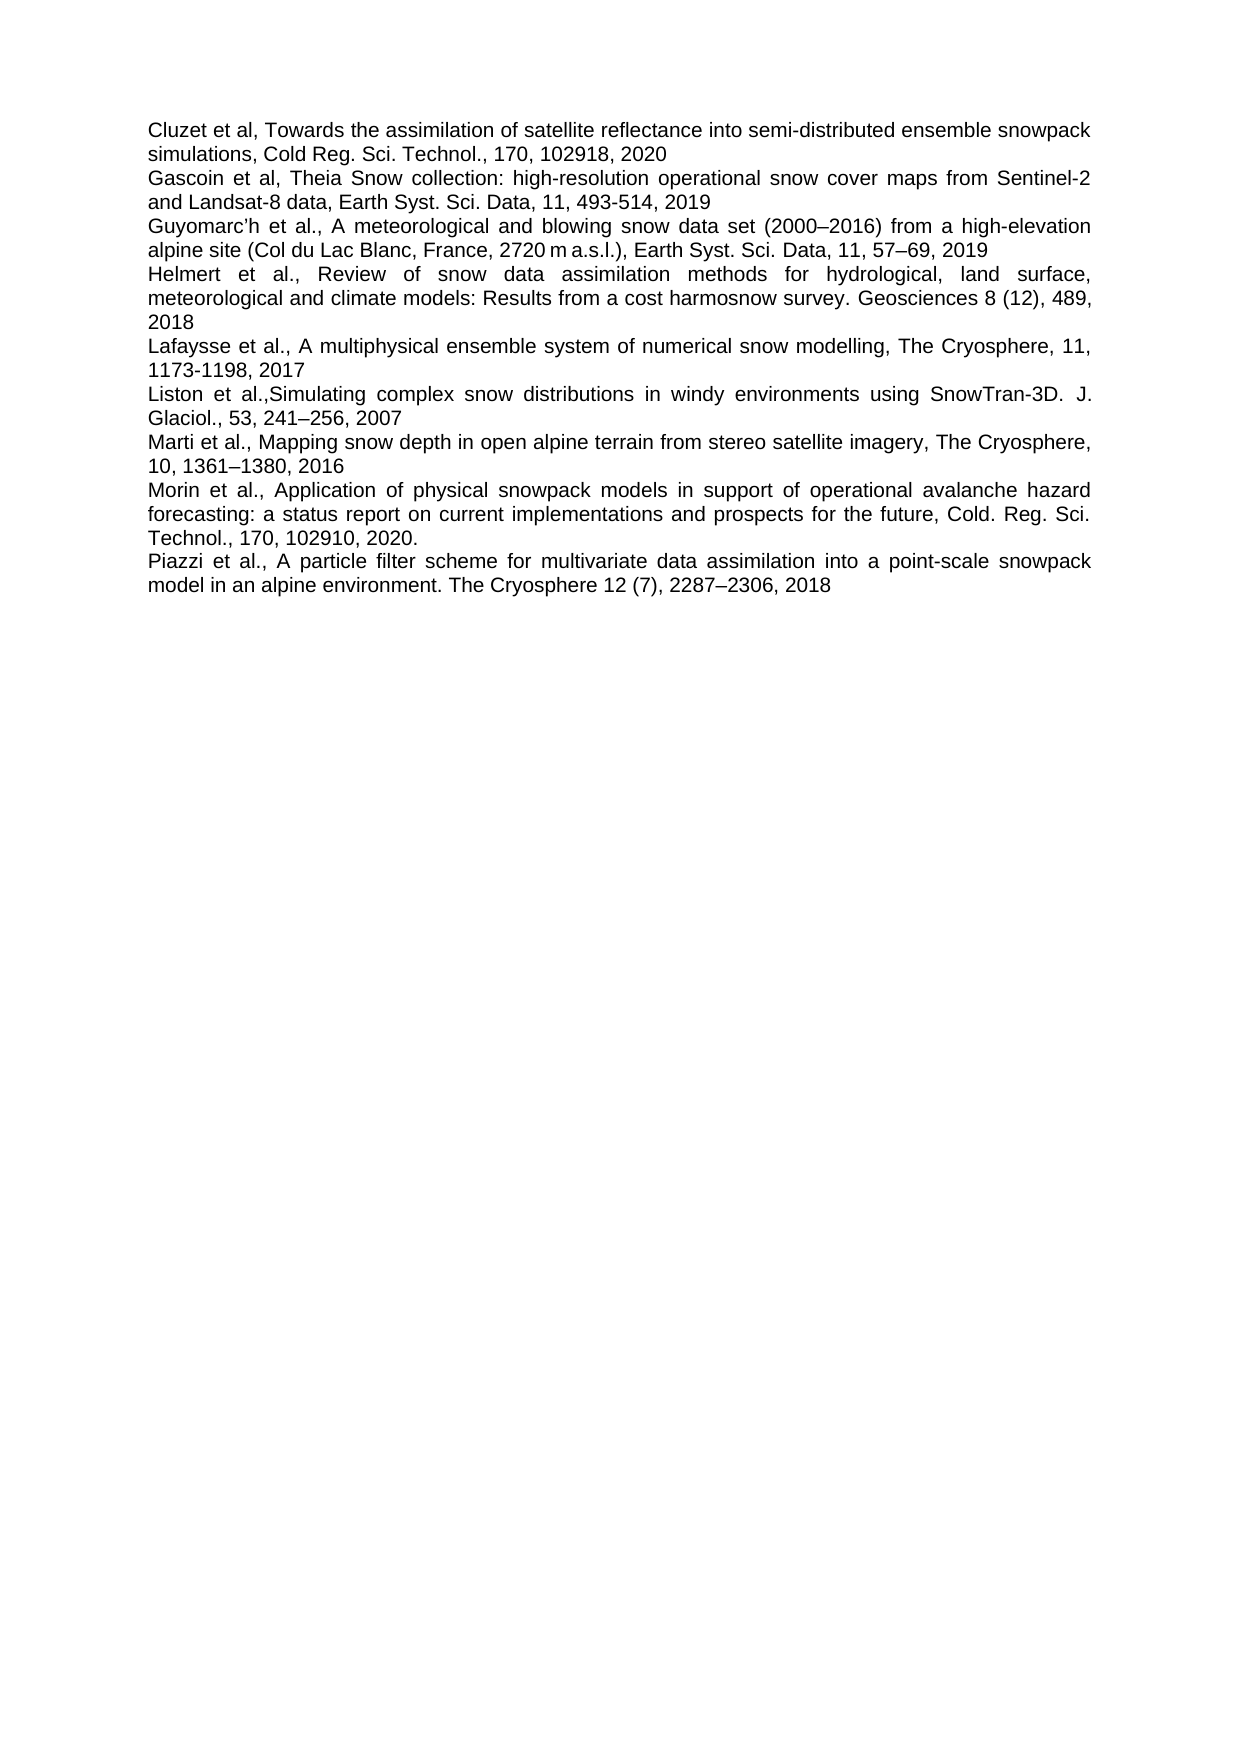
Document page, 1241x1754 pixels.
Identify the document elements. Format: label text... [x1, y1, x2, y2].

text Marti et al., Mapping snow depth in open alpine terrain from stereo satellite imagery, The Cryosphere, 10, 1361–1380, 2016 [148, 429, 1092, 477]
text Morin et al., Application of physical snowpack models in support of operational avalanche hazard forecasting: a status report on current implementations and prospects for the future, Cold. Reg. Sci. Technol., 170, 102910, 2020. [148, 477, 1092, 549]
text Lafaysse et al., A multiphysical ensemble system of numerical snow modelling, The Cryosphere, 11, 1173-1198, 2017 [148, 334, 1092, 382]
text Helmert et al., Review of snow data assimilation methods for hydrological, land surface, meteorological and climate models: Results from a cost harmosnow survey. Geosciences 8 (12), 489, 2018 [148, 262, 1092, 334]
text Guyomarc’h et al., A meteorological and blowing snow data set (2000–2016) from a high-elevation alpine site (Col du Lac Blanc, France, 2720 m a.s.l.), Earth Syst. Sci. Data, 11, 57–69, 2019 [148, 214, 1092, 262]
text Piazzi et al., A particle filter scheme for multivariate data assimilation into a point-scale snowpack model in an alpine environment. The Cryosphere 12 (7), 2287–2306, 2018 [148, 549, 1092, 597]
text Gascoin et al, Theia Snow collection: high-resolution operational snow cover maps from Sentinel-2 and Landsat-8 data, Earth Syst. Sci. Data, 11, 493-514, 2019 [148, 166, 1092, 214]
text Cluzet et al, Towards the assimilation of satellite reflectance into semi-distributed ensemble snowpack simulations, Cold Reg. Sci. Technol., 170, 102918, 2020 [148, 118, 1092, 166]
text Liston et al.,Simulating complex snow distributions in windy environments using SnowTran-3D. J. Glaciol., 53, 241–256, 2007 [148, 382, 1092, 429]
